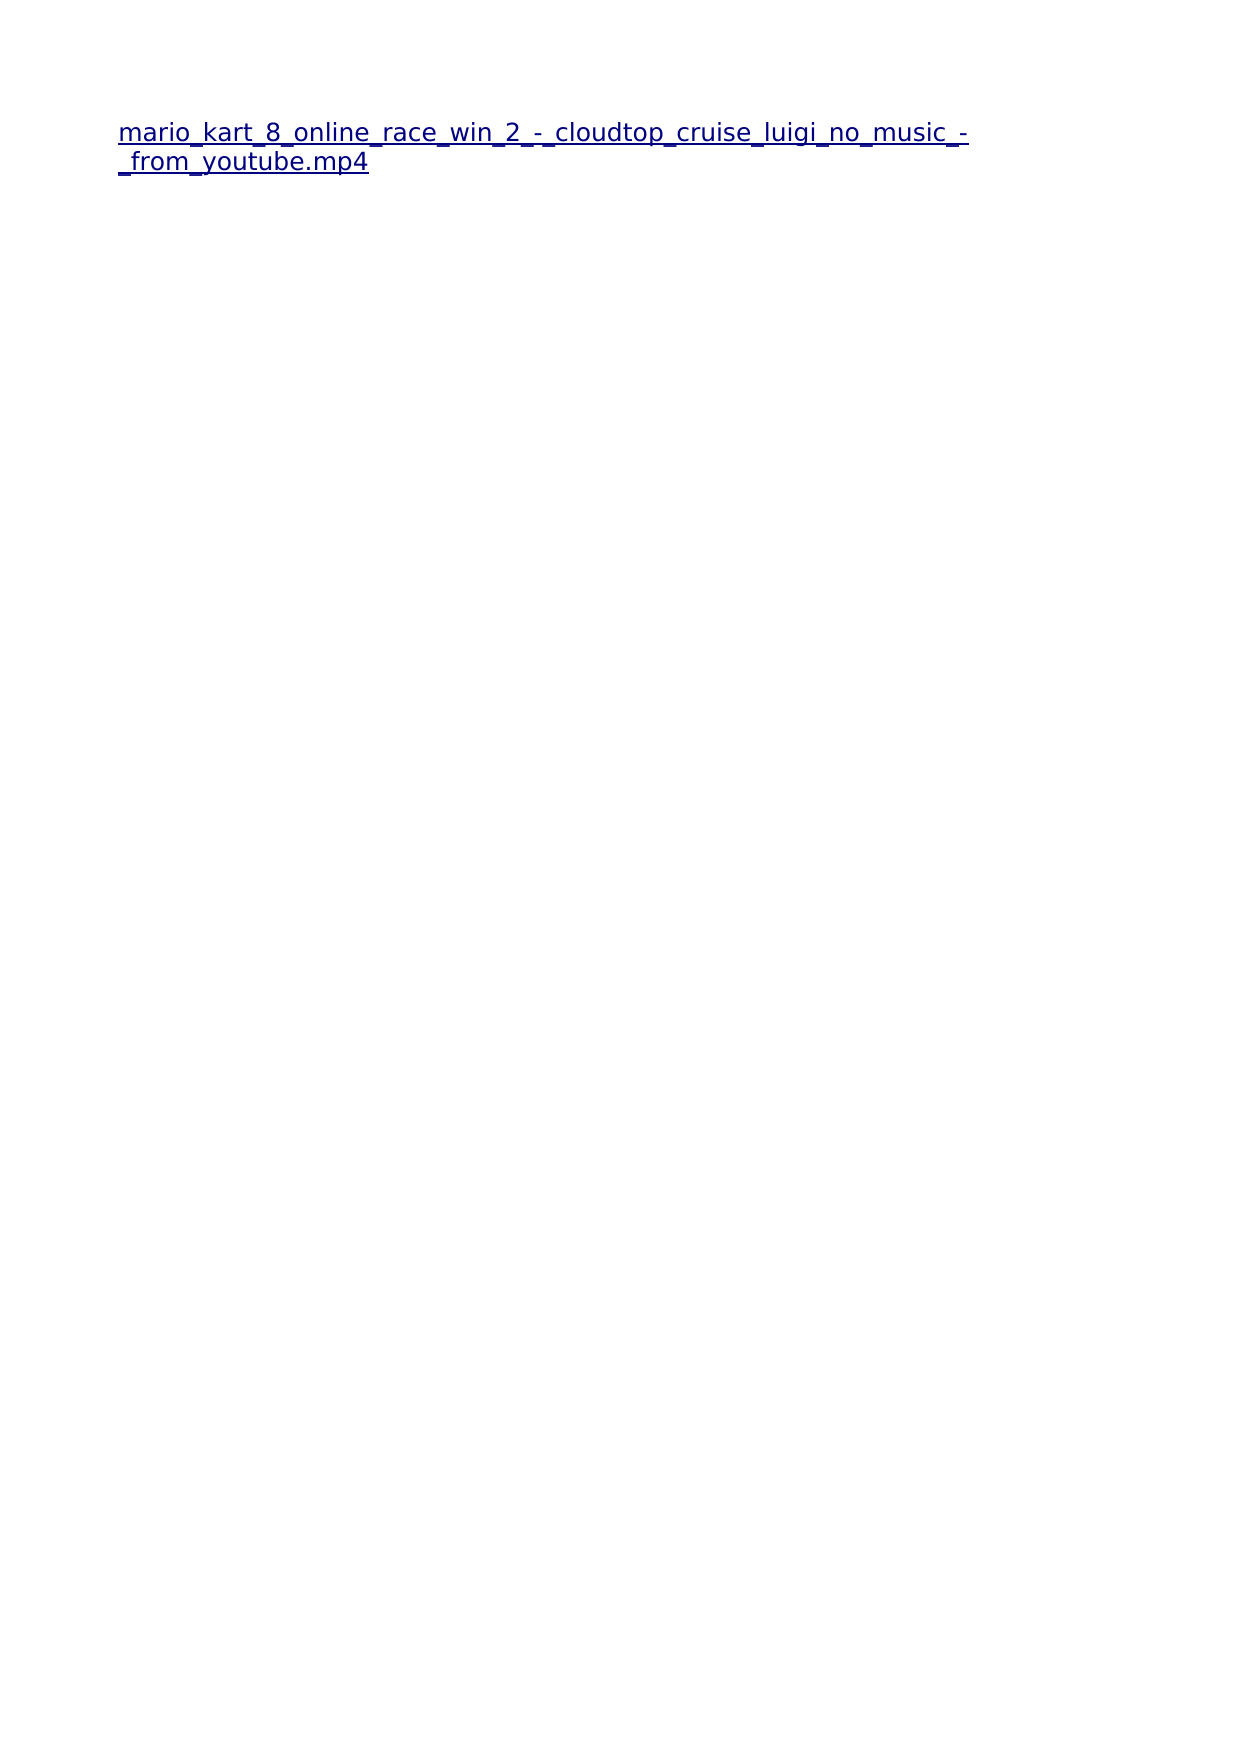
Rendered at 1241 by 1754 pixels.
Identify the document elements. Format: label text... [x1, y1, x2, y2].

text mario_kart_8_online_race_win_2_-_cloudtop_cruise_luigi_no_music_-_from_youtube.mp4 [118, 118, 1122, 176]
